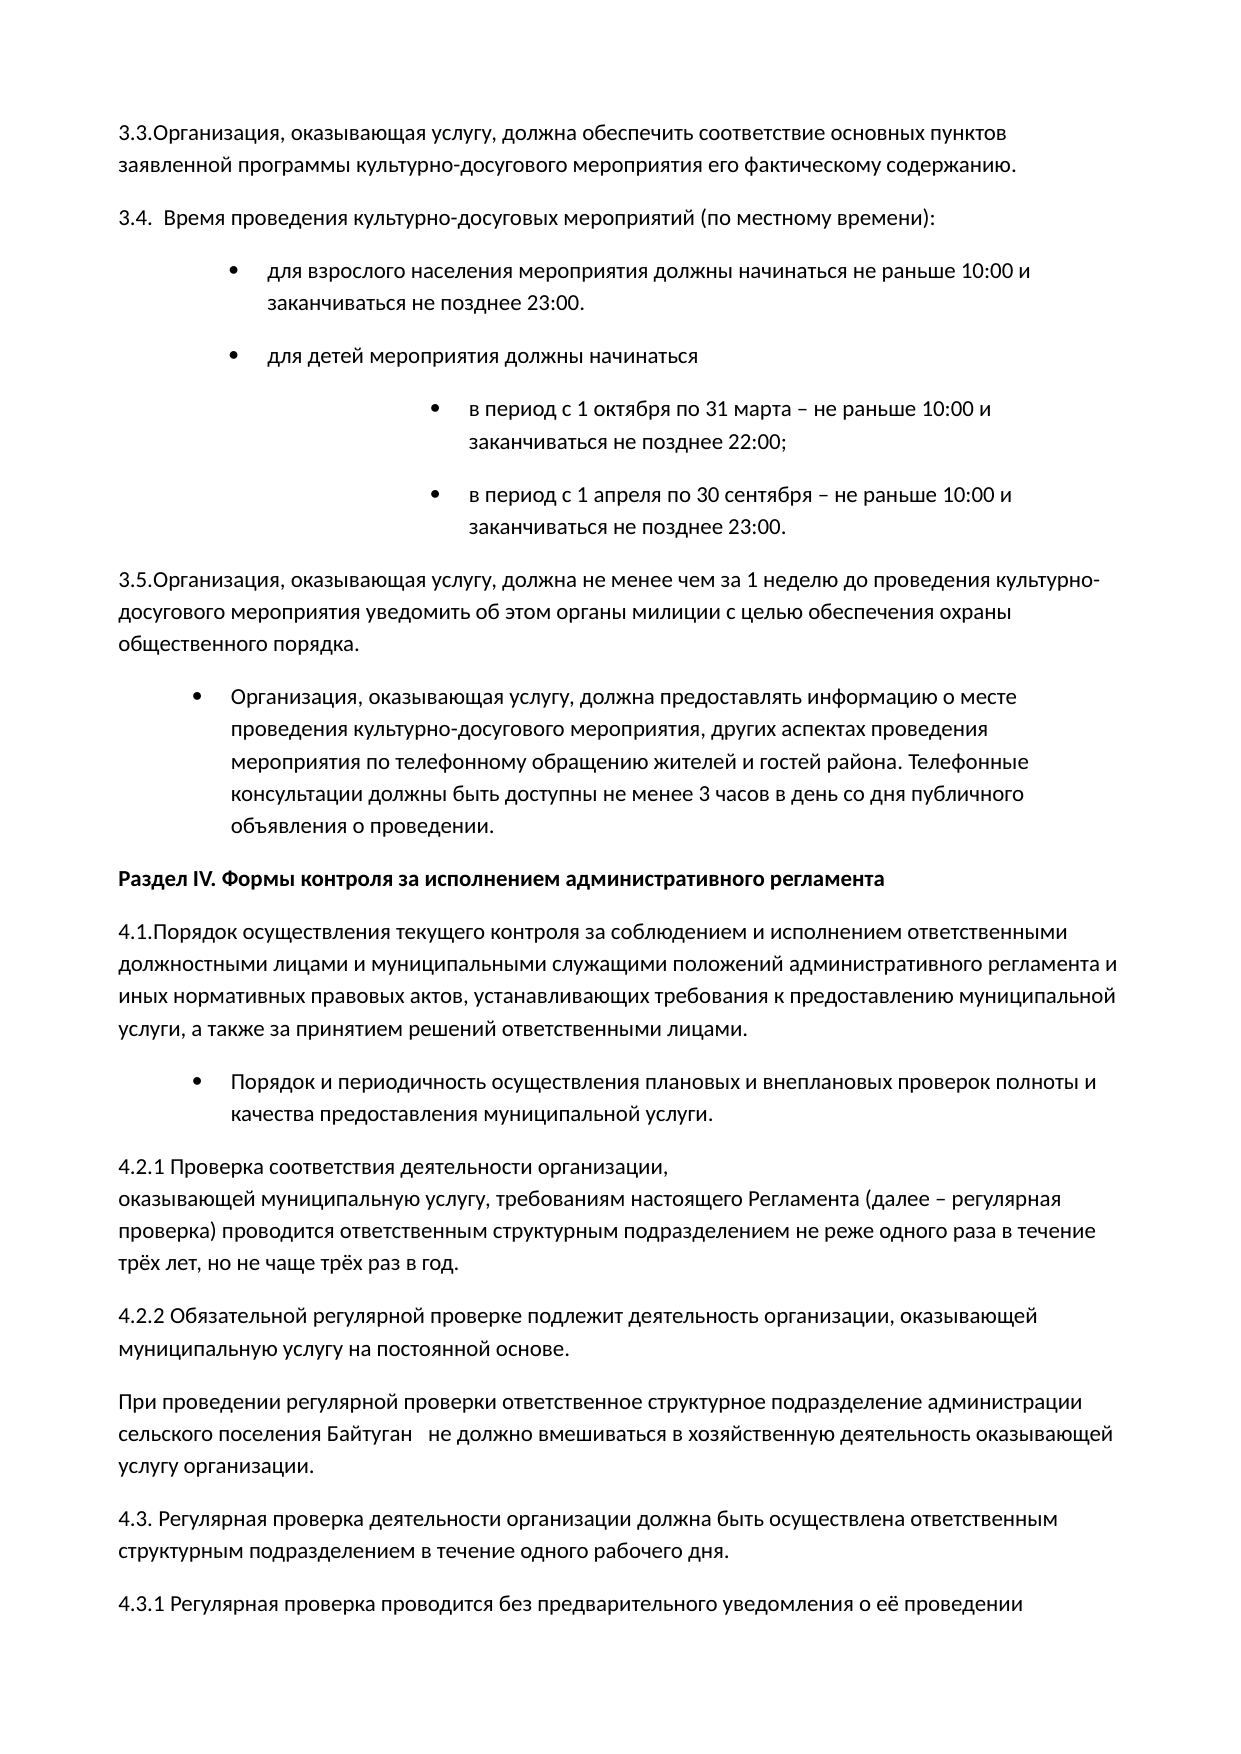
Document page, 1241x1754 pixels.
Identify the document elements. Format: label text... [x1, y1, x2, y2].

list в период с 1 апреля по 30 сентября – не раньше 10:00 и заканчиваться не позднее 23:00. [431, 480, 1122, 540]
text 3.5.Организация, оказывающая услугу, должна не менее чем за 1 неделю до проведения культурно-досугового мероприятия уведомить об этом органы милиции с целью обеспечения охраны общественного порядка. [118, 565, 1122, 657]
text 4.2.2 Обязательной регулярной проверке подлежит деятельность организации, оказывающей муниципальную услугу на постоянной основе. [118, 1302, 1122, 1362]
text 4.3. Регулярная проверка деятельности организации должна быть осуществлена ответственным структурным подразделением в течение одного рабочего дня. [118, 1504, 1122, 1564]
text 3.3.Организация, оказывающая услугу, должна обеспечить соответствие основных пунктов заявленной программы культурно-досугового мероприятия его фактическому содержанию. [118, 118, 1122, 178]
text При проведении регулярной проверки ответственное структурное подразделение администрации сельского поселения Байтуган не должно вмешиваться в хозяйственную деятельность оказывающей услугу организации. [118, 1387, 1122, 1479]
list Организация, оказывающая услугу, должна предоставлять информацию о месте проведения культурно-досугового мероприятия, других аспектах проведения мероприятия по телефонному обращению жителей и гостей района. Телефонные консультации должны быть доступны не менее 3 часов в день со дня публичного объявления о проведении. [193, 682, 1122, 839]
list для взрослого населения мероприятия должны начинаться не раньше 10:00 и заканчиваться не позднее 23:00. [229, 256, 1122, 317]
list Порядок и периодичность осуществления плановых и внеплановых проверок полноты и качества предоставления муниципальной услуги. [193, 1067, 1122, 1127]
text 3.4. Время проведения культурно-досуговых мероприятий (по местному времени): [118, 203, 1122, 231]
text Раздел IV. Формы контроля за исполнением административного регламента [118, 864, 1122, 892]
list в период с 1 октября по 31 марта – не раньше 10:00 и заканчиваться не позднее 22:00; [431, 394, 1122, 455]
text 4.1.Порядок осуществления текущего контроля за соблюдением и исполнением ответственными должностными лицами и муниципальными служащими положений административного регламента и иных нормативных правовых актов, устанавливающих требования к предоставлению муниципальной услуги, а также за принятием решений ответственными лицами. [118, 917, 1122, 1042]
text 4.2.1 Проверка соответствия деятельности организации, оказывающей муниципальную услугу, требованиям настоящего Регламента (далее – регулярная проверка) проводится ответственным структурным подразделением не реже одного раза в течение трёх лет, но не чаще трёх раз в год. [118, 1152, 1122, 1277]
text 4.3.1 Регулярная проверка проводится без предварительного уведомления о её проведении [118, 1589, 1122, 1617]
list для детей мероприятия должны начинаться [229, 342, 1122, 369]
